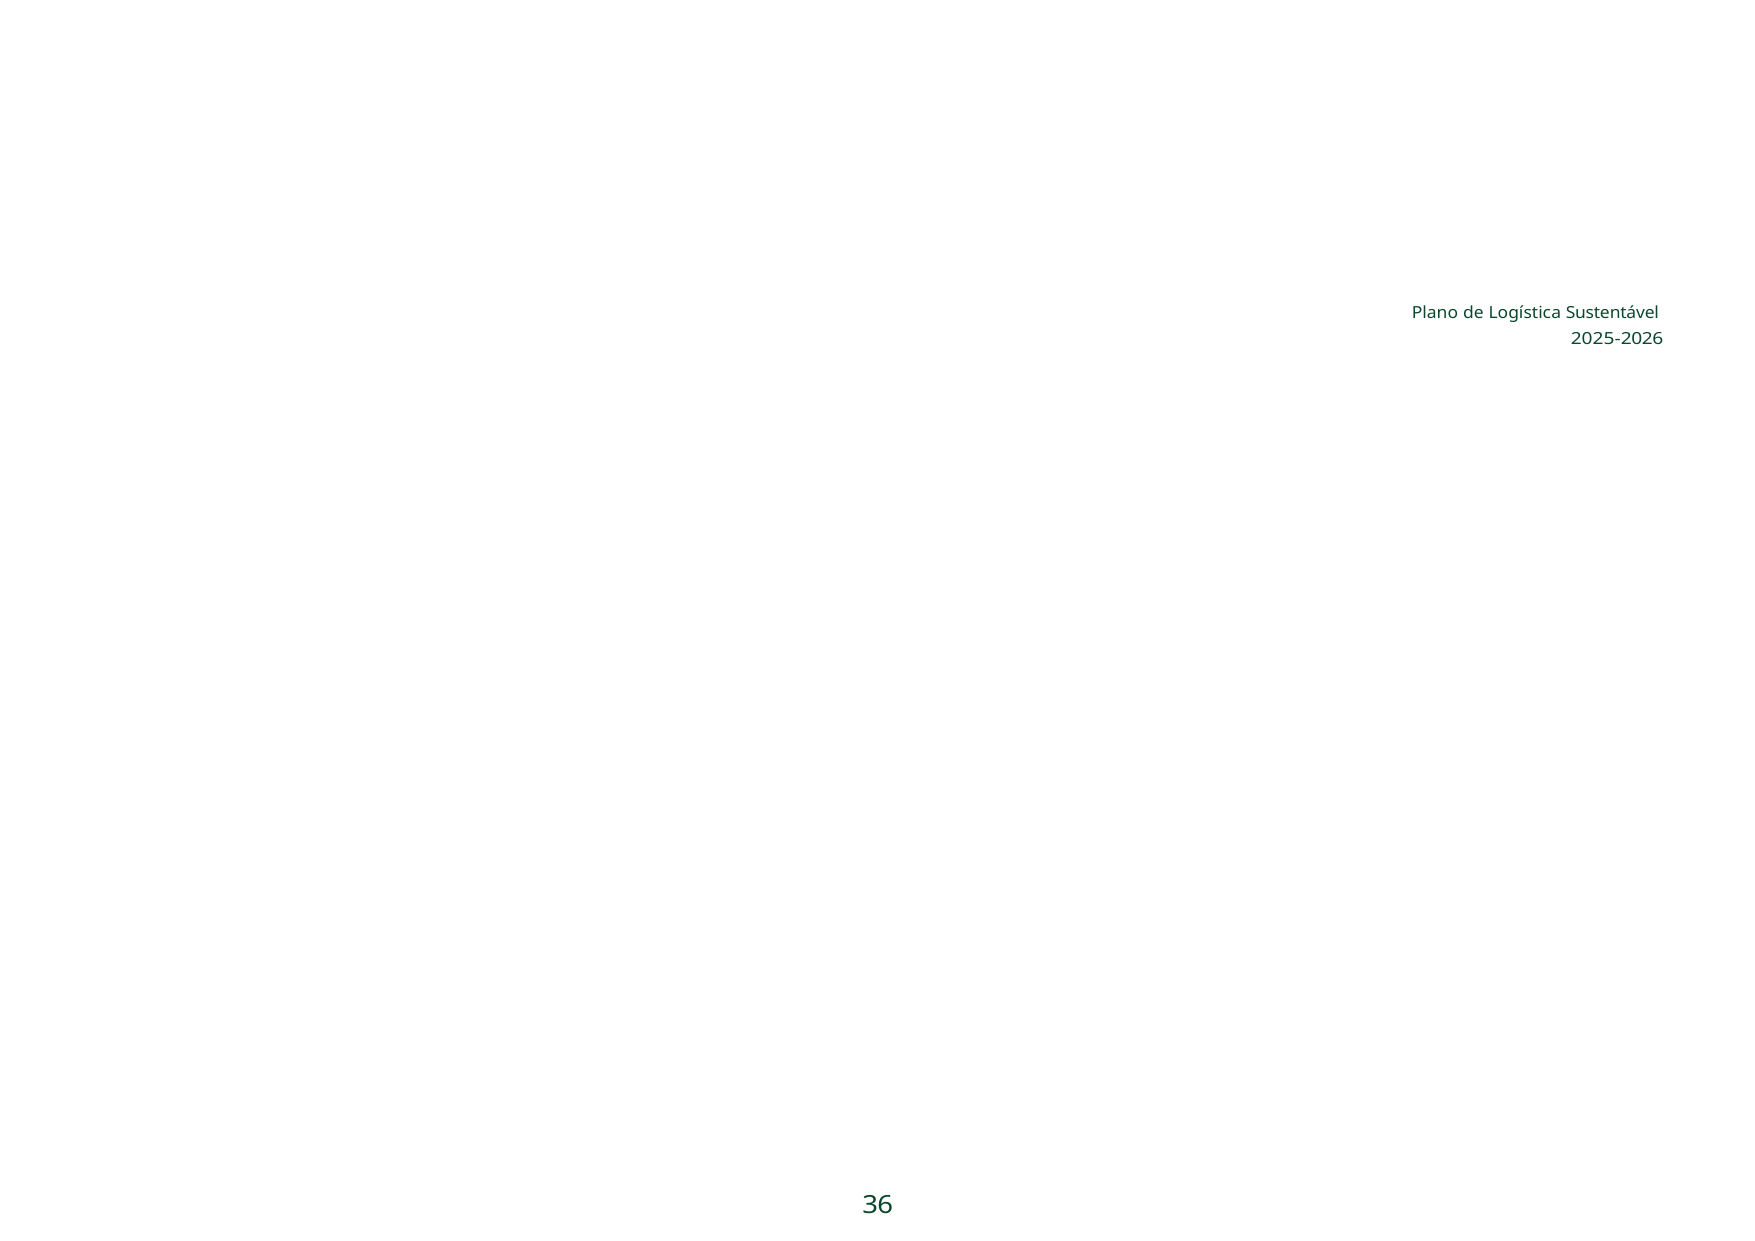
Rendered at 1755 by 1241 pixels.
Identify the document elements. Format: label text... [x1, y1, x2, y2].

text Plano de Logística Sustentável [59, 301, 1659, 324]
text 2025-2026 [59, 327, 1663, 349]
